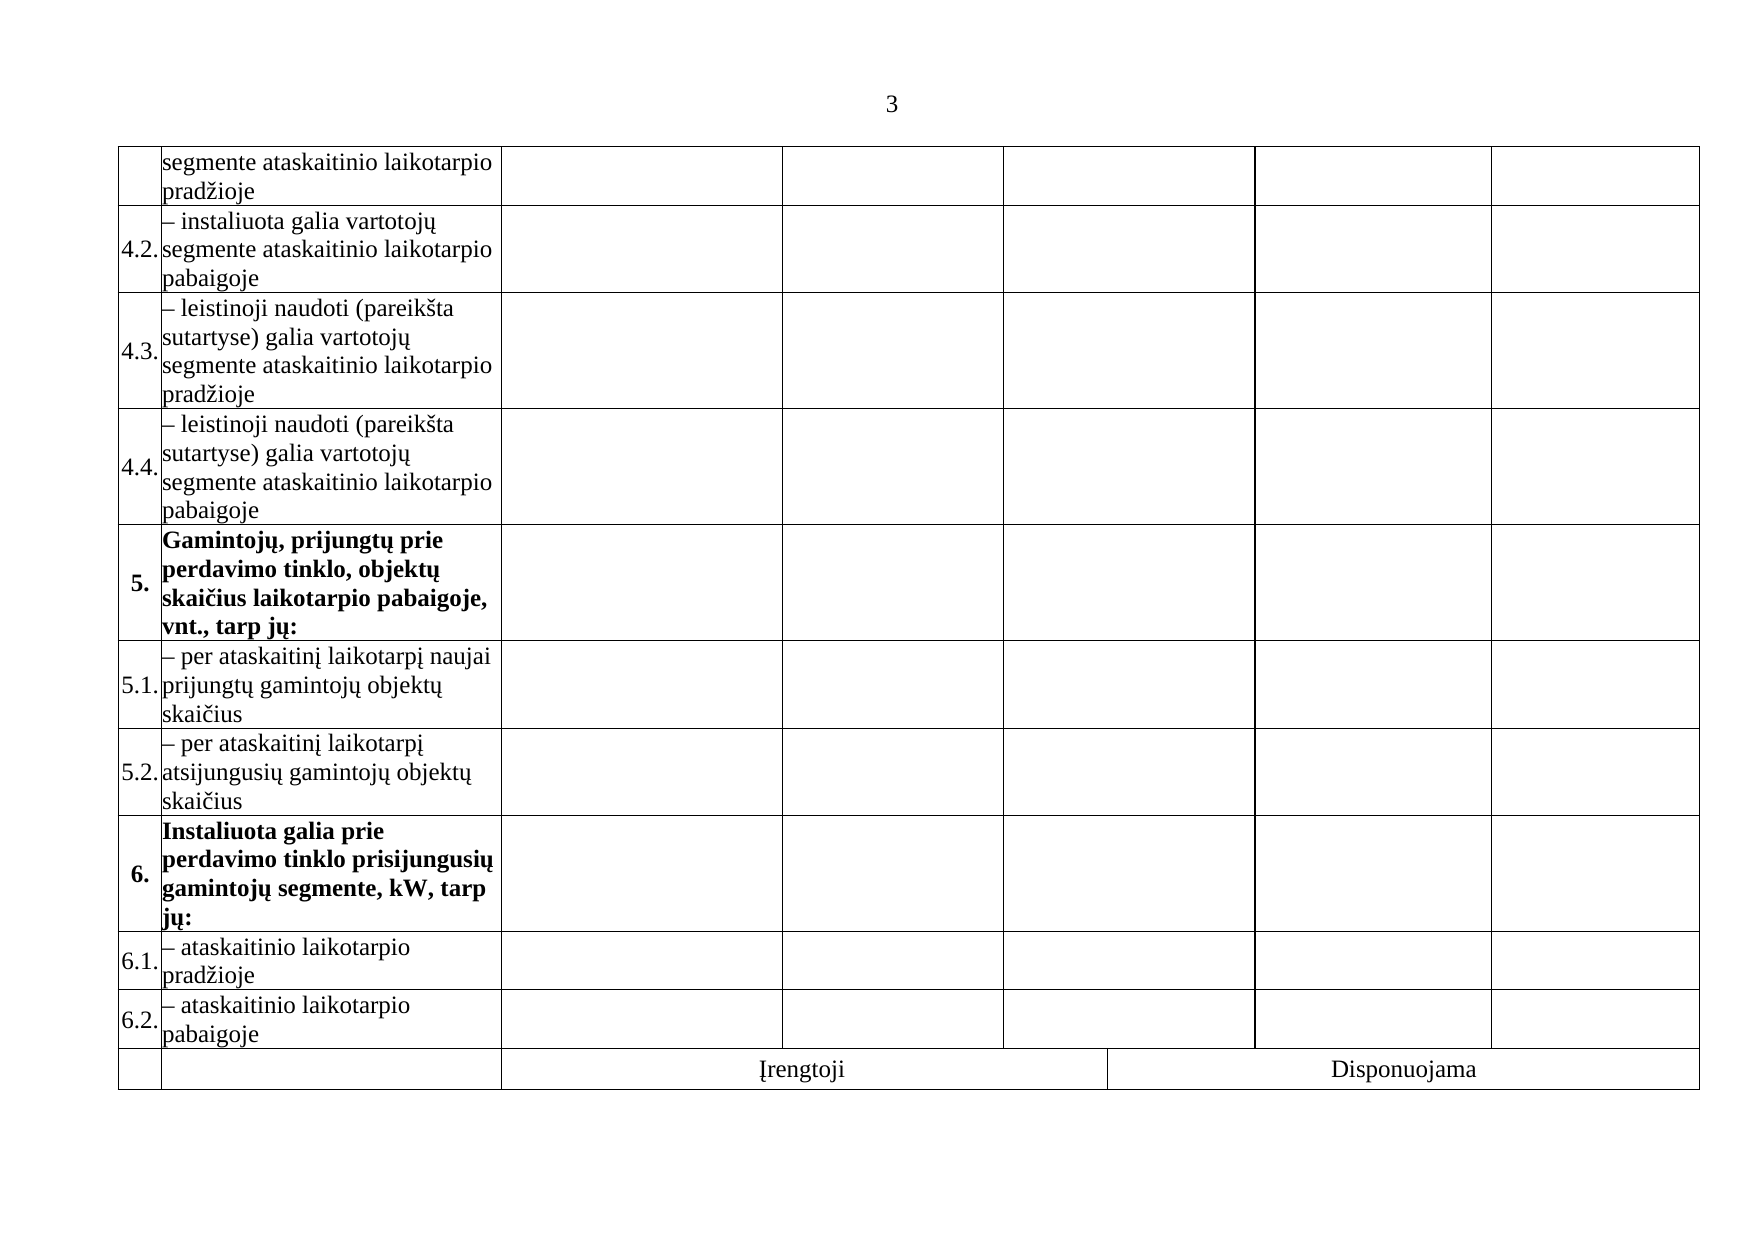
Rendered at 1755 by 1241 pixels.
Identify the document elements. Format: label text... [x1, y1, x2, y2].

table_cell Disponuojama [1108, 1049, 1699, 1088]
table_cell [502, 816, 782, 931]
table_cell [1492, 147, 1699, 205]
table_cell [502, 206, 782, 292]
table_cell [502, 293, 782, 408]
table_cell [1004, 206, 1254, 292]
table_cell [1492, 990, 1699, 1048]
table_cell [1004, 990, 1254, 1048]
table_cell [1004, 525, 1254, 640]
table_cell [502, 641, 782, 727]
table_cell [502, 525, 782, 640]
table_cell [783, 206, 1003, 292]
table_cell [1256, 816, 1491, 931]
table_cell 4.4. [119, 409, 161, 524]
table_cell [783, 641, 1003, 727]
table_cell 4.2. [119, 206, 161, 292]
table_cell [1004, 641, 1254, 727]
table_cell [1492, 206, 1699, 292]
table_cell [1004, 293, 1254, 408]
table_cell – instaliuota galia vartotojų segmente ataskaitinio laikotarpio pabaigoje [162, 206, 501, 292]
table_cell [1492, 409, 1699, 524]
table_cell [502, 729, 782, 815]
table_cell [502, 990, 782, 1048]
table_cell [1256, 932, 1491, 989]
table_cell [502, 409, 782, 524]
table_cell [1492, 641, 1699, 727]
table_cell [1004, 932, 1254, 989]
table_cell – per ataskaitinį laikotarpį naujai prijungtų gamintojų objektų skaičius [162, 641, 501, 727]
table_cell Instaliuota galia prie perdavimo tinklo prisijungusių gamintojų segmente, kW, tarp jų: [162, 816, 501, 931]
table_cell [1492, 932, 1699, 989]
table_cell [1256, 641, 1491, 727]
table_cell 4.3. [119, 293, 161, 408]
table_cell [1492, 816, 1699, 931]
table_cell [1004, 729, 1254, 815]
table_cell [1004, 409, 1254, 524]
table_cell [783, 293, 1003, 408]
table_cell [1256, 293, 1491, 408]
table_cell [119, 147, 161, 205]
table_cell [783, 816, 1003, 931]
table_cell [162, 1049, 501, 1088]
table_cell [1256, 729, 1491, 815]
table_cell Gamintojų, prijungtų prie perdavimo tinklo, objektų skaičius laikotarpio pabaigoje, vnt., tarp jų: [162, 525, 501, 640]
table_cell [783, 932, 1003, 989]
table_cell 5. [119, 525, 161, 640]
table_cell [1256, 525, 1491, 640]
table_cell [783, 409, 1003, 524]
table_cell [1256, 147, 1491, 205]
table_cell [1492, 525, 1699, 640]
table_cell [502, 932, 782, 989]
table_cell [1004, 816, 1254, 931]
table_cell [783, 525, 1003, 640]
table_cell 5.2. [119, 729, 161, 815]
table_cell – ataskaitinio laikotarpio pabaigoje [162, 990, 501, 1048]
table_cell 6.2. [119, 990, 161, 1048]
table_cell [1492, 293, 1699, 408]
table_cell – leistinoji naudoti (pareikšta sutartyse) galia vartotojų segmente ataskaitinio laikotarpio pradžioje [162, 293, 501, 408]
table_cell [1256, 206, 1491, 292]
table_cell 6.1. [119, 932, 161, 989]
table_cell [783, 147, 1003, 205]
table_cell [502, 147, 782, 205]
table_cell 5.1. [119, 641, 161, 727]
table_cell [783, 729, 1003, 815]
table_cell 6. [119, 816, 161, 931]
table_cell [783, 990, 1003, 1048]
table_cell [119, 1049, 161, 1088]
table_cell – per ataskaitinį laikotarpį atsijungusių gamintojų objektų skaičius [162, 729, 501, 815]
table_cell – ataskaitinio laikotarpio pradžioje [162, 932, 501, 989]
table_cell [1004, 147, 1254, 205]
table_cell [1256, 409, 1491, 524]
table_cell Įrengtoji [502, 1049, 1107, 1088]
table_cell segmente ataskaitinio laikotarpio pradžioje [162, 147, 501, 205]
table_cell [1256, 990, 1491, 1048]
table_cell – leistinoji naudoti (pareikšta sutartyse) galia vartotojų segmente ataskaitinio laikotarpio pabaigoje [162, 409, 501, 524]
table_cell [1492, 729, 1699, 815]
